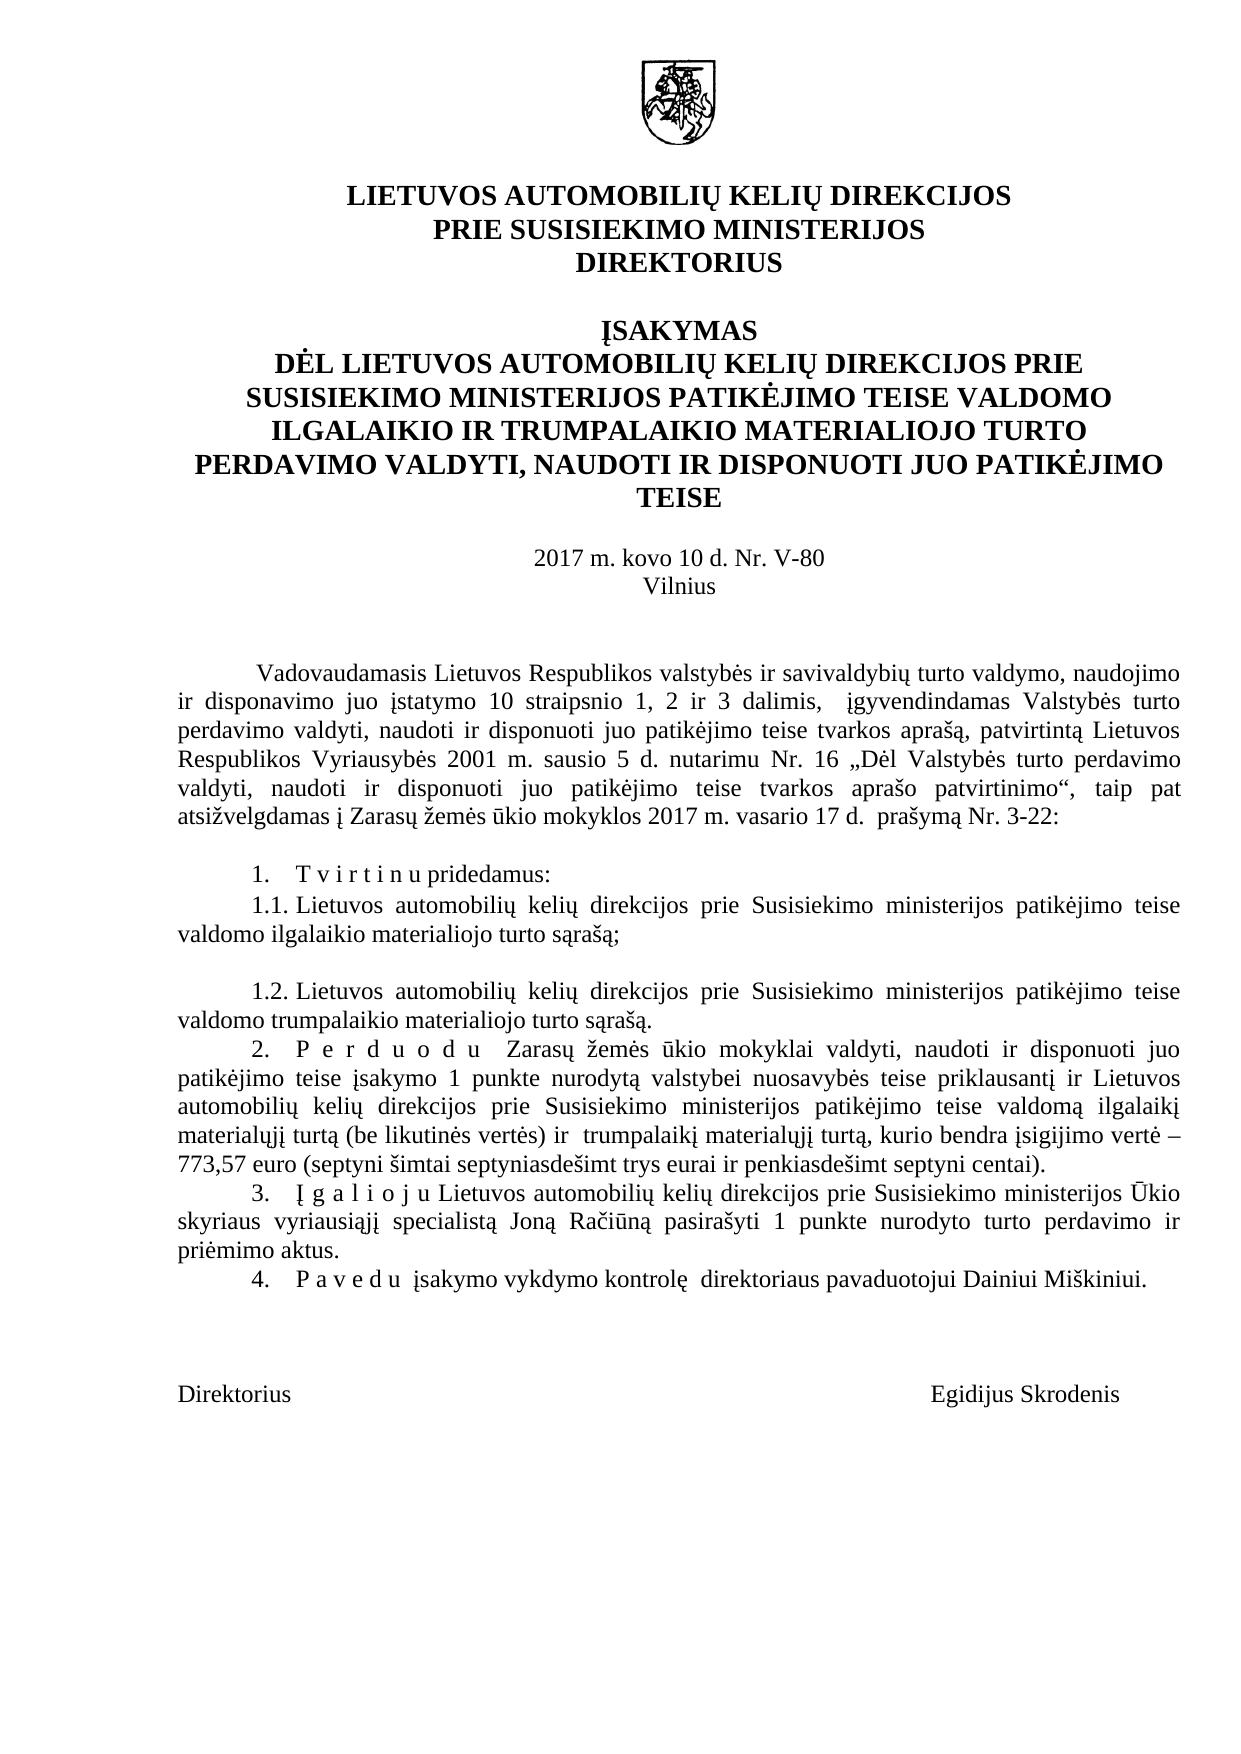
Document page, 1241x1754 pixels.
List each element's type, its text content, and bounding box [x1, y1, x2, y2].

text 1.1. Lietuvos automobilių kelių direkcijos prie Susisiekimo ministerijos patikėjimo teise valdomo ilgalaikio materialiojo turto sąrašą; [177, 890, 1181, 948]
text 1.2. Lietuvos automobilių kelių direkcijos prie Susisiekimo ministerijos patikėjimo teise valdomo trumpalaikio materialiojo turto sąrašą. [177, 976, 1181, 1034]
text 3. Į g a l i o j u Lietuvos automobilių kelių direkcijos prie Susisiekimo ministerijos Ūkio skyriaus vyriausiąjį specialistą Joną Račiūną pasirašyti 1 punkte nurodyto turto perdavimo ir priėmimo aktus. [177, 1178, 1181, 1264]
text Direktorius Egidijus Skrodenis [177, 1379, 1181, 1408]
text 1. T v i r t i n u pridedamus: [236, 859, 1181, 888]
text 2017 m. kovo 10 d. Nr. V-80 [177, 543, 1181, 571]
text ĮSAKYMAS [177, 313, 1181, 346]
text Vadovaudamasis Lietuvos Respublikos valstybės ir savivaldybių turto valdymo, naudojimo ir disponavimo juo įstatymo 10 straipsnio 1, 2 ir 3 dalimis, įgyvendindamas Valstybės turto perdavimo valdyti, naudoti ir disponuoti juo patikėjimo teise tvarkos aprašą, patvirtintą Lietuvos Respublikos Vyriausybės 2001 m. sausio 5 d. nutarimu Nr. 16 „Dėl Valstybės turto perdavimo valdyti, naudoti ir disponuoti juo patikėjimo teise tvarkos aprašo patvirtinimo“, taip pat atsižvelgdamas į Zarasų žemės ūkio mokyklos 2017 m. vasario 17 d. prašymą Nr. 3-22: [177, 658, 1181, 830]
text 4. P a v e d u įsakymo vykdymo kontrolę direktoriaus pavaduotojui Dainiui Miškiniui. [177, 1264, 1181, 1293]
text 2. P e r d u o d u Zarasų žemės ūkio mokyklai valdyti, naudoti ir disponuoti juo patikėjimo teise įsakymo 1 punkte nurodytą valstybei nuosavybės teise priklausantį ir Lietuvos automobilių kelių direkcijos prie Susisiekimo ministerijos patikėjimo teise valdomą ilgalaikį materialųjį turtą (be likutinės vertės) ir trumpalaikį materialųjį turtą, kurio bendra įsigijimo vertė – 773,57 euro (septyni šimtai septyniasdešimt trys eurai ir penkiasdešimt septyni centai). [177, 1034, 1181, 1178]
text DIREKTORIUS [177, 246, 1181, 279]
text DĖL LIETUVOS AUTOMOBILIŲ KELIŲ DIREKCIJOS PRIE SUSISIEKIMO MINISTERIJOS PATIKĖJIMO TEISE VALDOMO ILGALAIKIO IR TRUMPALAIKIO MATERIALIOJO TURTO PERDAVIMO VALDYTI, NAUDOTI IR DISPONUOTI JUO PATIKĖJIMO TEISE [177, 346, 1181, 514]
text LIETUVOS AUTOMOBILIŲ KELIŲ DIREKCIJOS [177, 178, 1181, 212]
text PRIE SUSISIEKIMO MINISTERIJOS [177, 212, 1181, 246]
text Vilnius [177, 571, 1181, 600]
